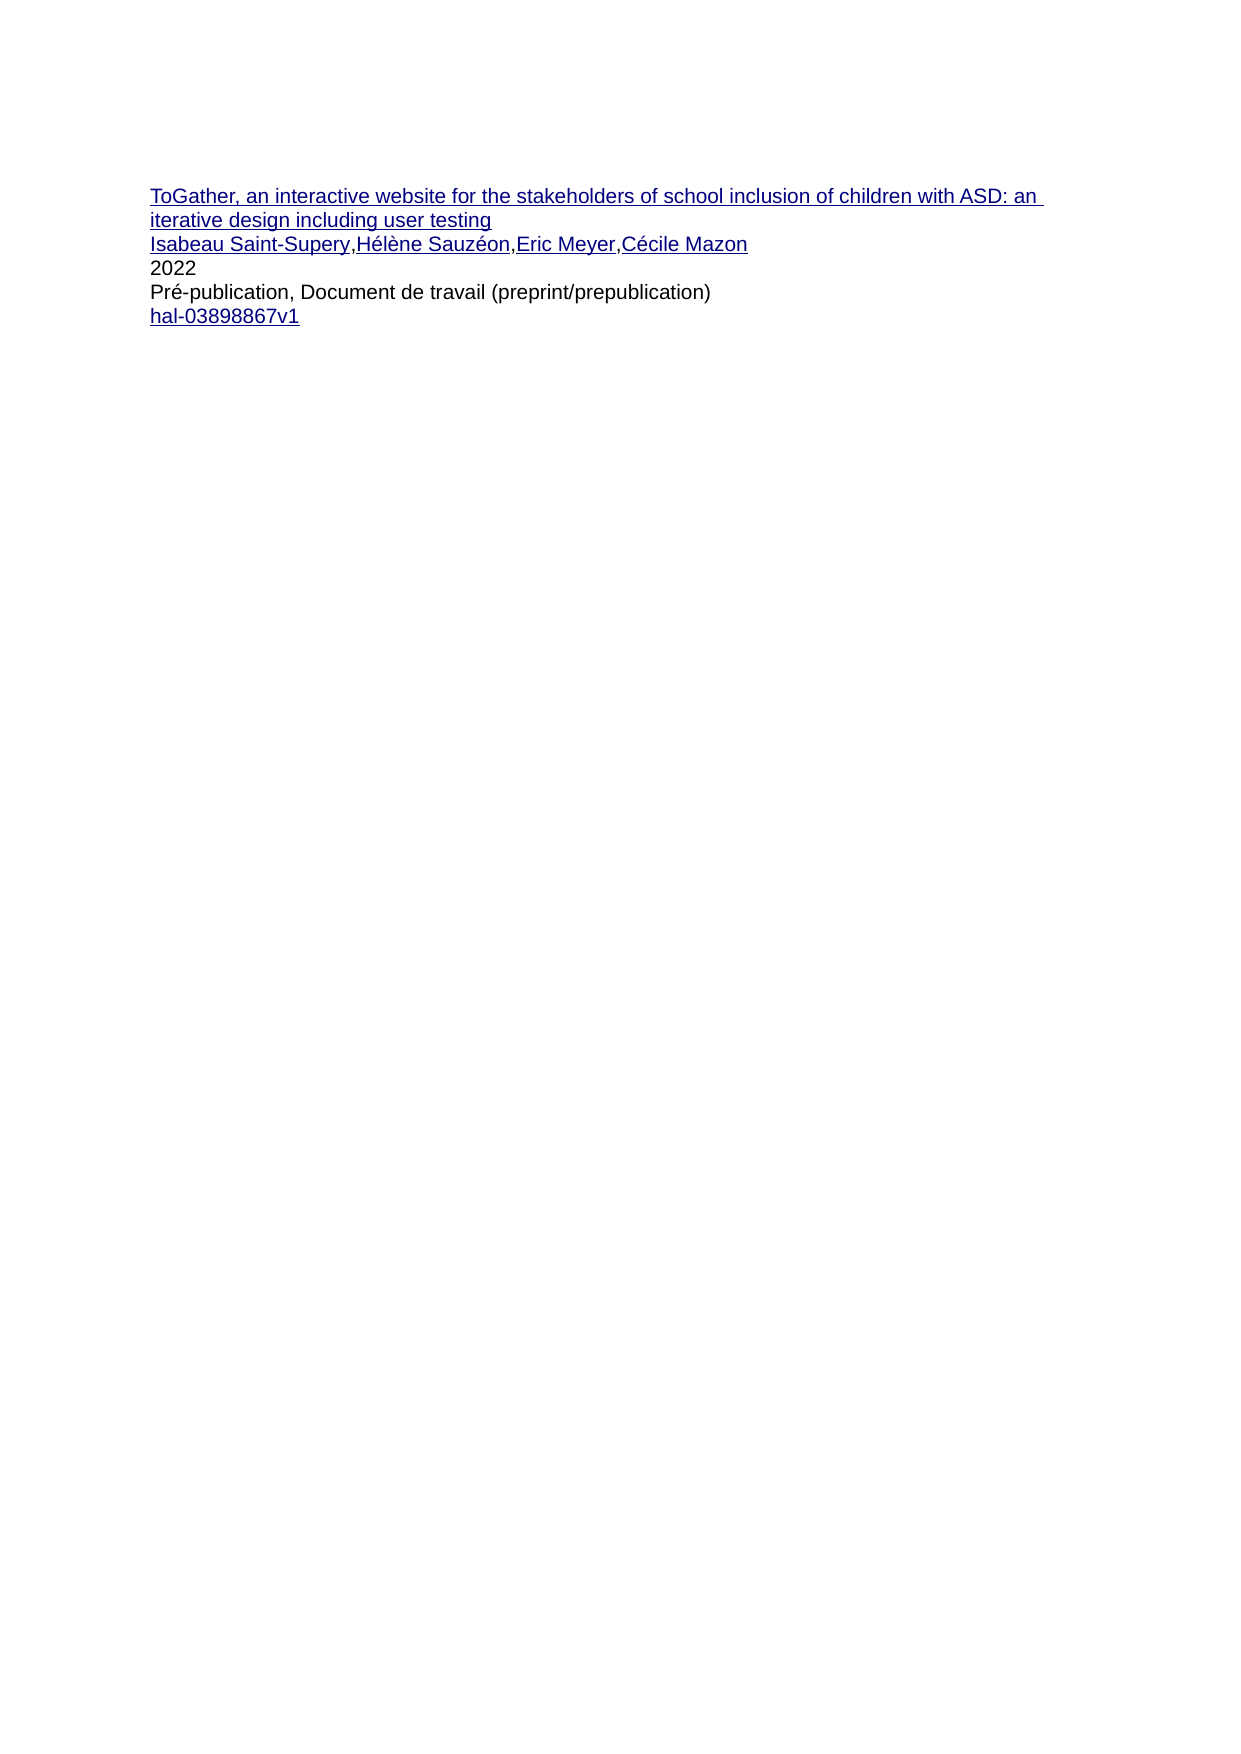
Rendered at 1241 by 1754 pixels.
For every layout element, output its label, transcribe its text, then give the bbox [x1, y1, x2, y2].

table_header ToGather, an interactive website for the stakeholders of school inclusion of children with ASD: an iterative design including user testing Isabeau Saint-Supery,Hélène Sauzéon,Eric Meyer,Cécile Mazon 2022 Pré-publication, Document de travail (preprint/prepublication) hal-03898867v1 [150, 184, 1090, 328]
